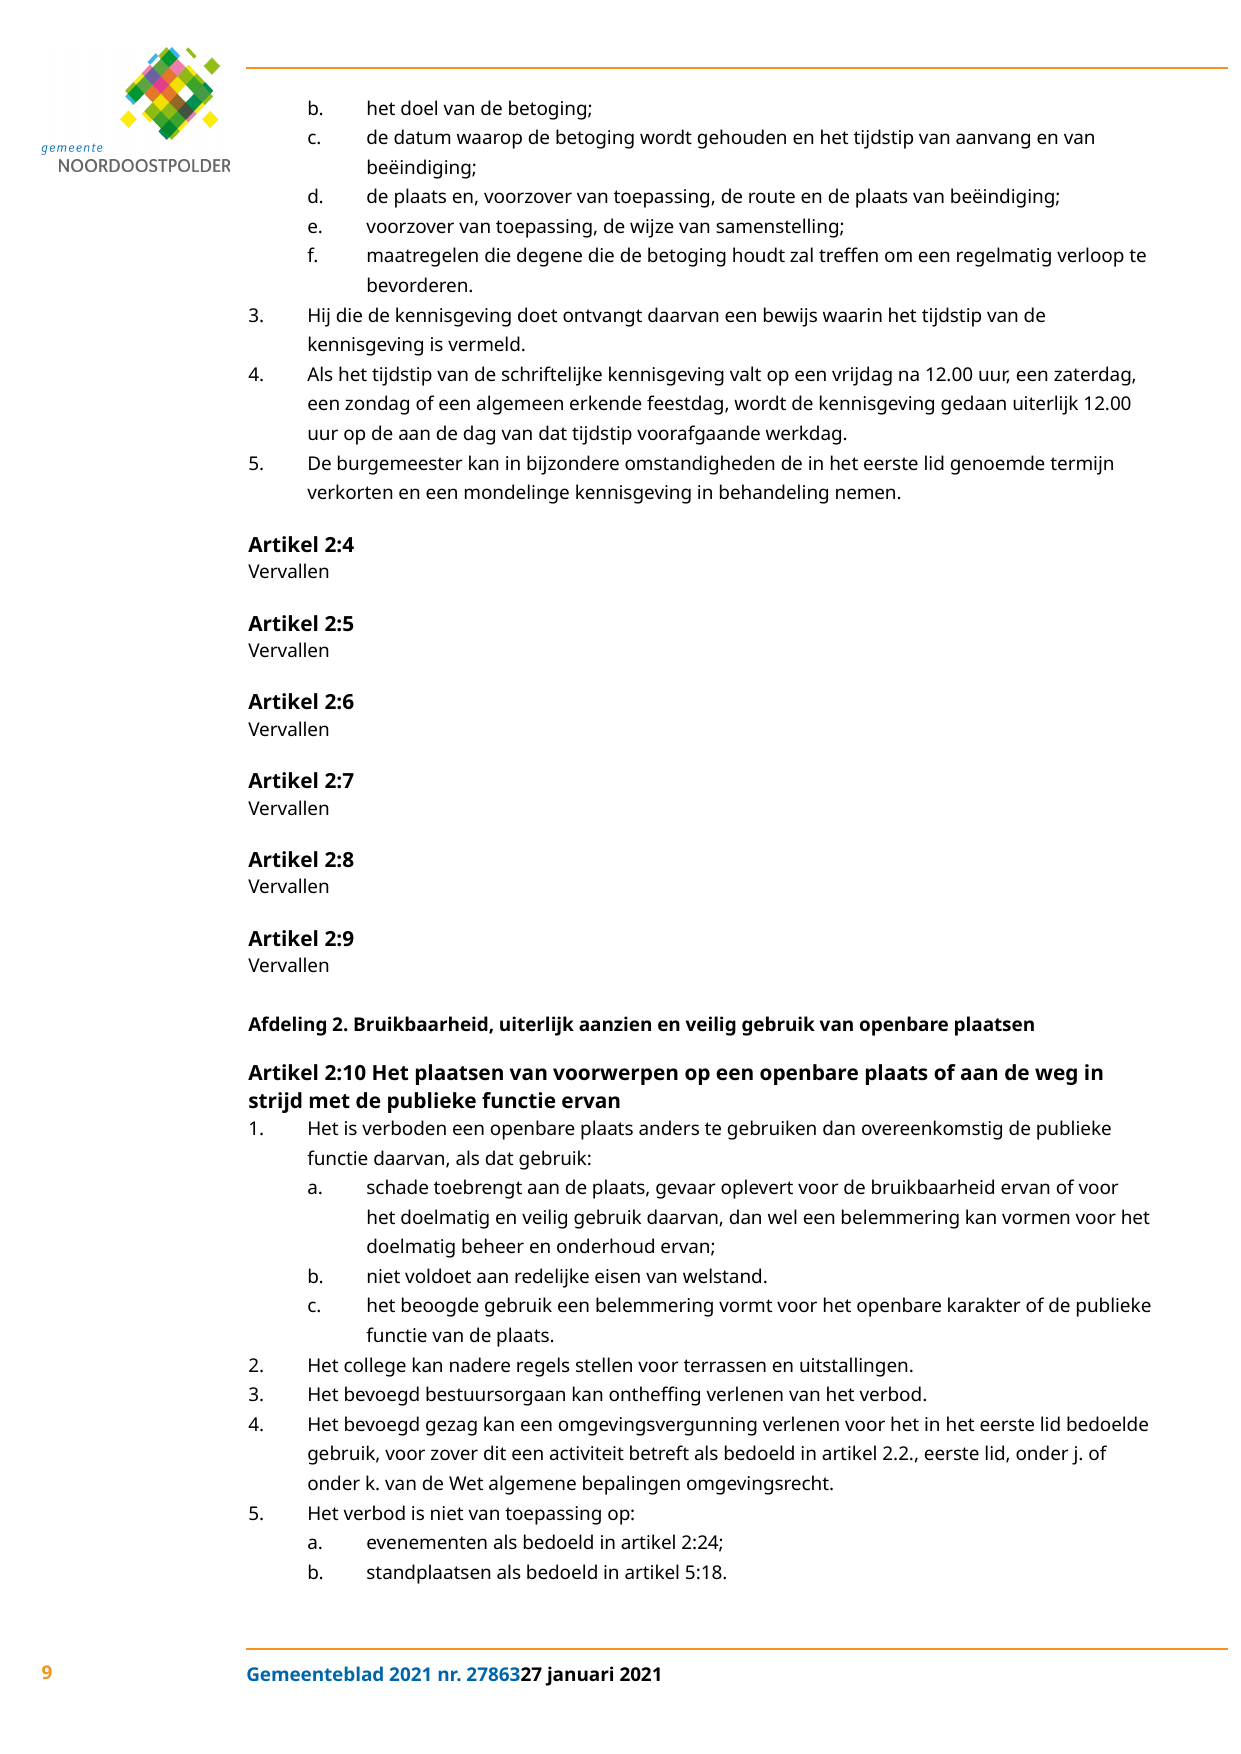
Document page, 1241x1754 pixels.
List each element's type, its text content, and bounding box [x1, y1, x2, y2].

picture [41, 47, 231, 172]
text Artikel 2:6 [248, 687, 1152, 716]
text Afdeling 2. Bruikbaarheid, uiterlijk aanzien en veilig gebruik van openbare plaatsen [248, 1012, 1152, 1037]
list de plaats en, voorzover van toepassing, de route en de plaats van beëindiging; [307, 183, 1152, 209]
text Artikel 2:8 [248, 845, 1152, 874]
list de datum waarop de betoging wordt gehouden en het tijdstip van aanvang en van beëindiging; [307, 124, 1152, 180]
list standplaatsen als bedoeld in artikel 5:18. [307, 1559, 1152, 1584]
list maatregelen die degene die de betoging houdt zal treffen om een regelmatig verloop te bevorderen. [307, 243, 1152, 298]
list Het college kan nadere regels stellen voor terrassen en uitstallingen. [248, 1352, 1152, 1377]
text Artikel 2:7 [248, 766, 1152, 795]
text Vervallen [248, 558, 1152, 584]
text Artikel 2:9 [248, 924, 1152, 952]
list het beoogde gebruik een belemmering vormt voor het openbare karakter of de publieke functie van de plaats. [307, 1293, 1152, 1348]
text Artikel 2:4 [248, 530, 1152, 558]
list niet voldoet aan redelijke eisen van welstand. [307, 1263, 1152, 1289]
list schade toebrengt aan de plaats, gevaar oplevert voor de bruikbaarheid ervan of voor het doelmatig en veilig gebruik daarvan, dan wel een belemmering kan vormen voor het doelmatig beheer en onderhoud ervan; [307, 1174, 1152, 1259]
text Vervallen [248, 874, 1152, 899]
text Vervallen [248, 716, 1152, 742]
list evenementen als bedoeld in artikel 2:24; [307, 1529, 1152, 1555]
list Het verbod is niet van toepassing op: [248, 1500, 1152, 1525]
list Het is verboden een openbare plaats anders te gebruiken dan overeenkomstig de publieke functie daarvan, als dat gebruik: [248, 1115, 1152, 1170]
list Het bevoegd gezag kan een omgevingsvergunning verlenen voor het in het eerste lid bedoelde gebruik, voor zover dit een activiteit betreft als bedoeld in artikel 2.2., eerste lid, onder j. of onder k. van de Wet algemene bepalingen omgevingsrecht. [248, 1411, 1152, 1496]
text Vervallen [248, 637, 1152, 663]
list De burgemeester kan in bijzondere omstandigheden de in het eerste lid genoemde termijn verkorten en een mondelinge kennisgeving in behandeling nemen. [248, 450, 1152, 505]
list voorzover van toepassing, de wijze van samenstelling; [307, 213, 1152, 239]
list Als het tijdstip van de schriftelijke kennisgeving valt op een vrijdag na 12.00 uur, een zaterdag, een zondag of een algemeen erkende feestdag, wordt de kennisgeving gedaan uiterlijk 12.00 uur op de aan de dag van dat tijdstip voorafgaande werkdag. [248, 361, 1152, 446]
text Artikel 2:10 Het plaatsen van voorwerpen op een openbare plaats of aan de weg in strijd met de publieke functie ervan [248, 1058, 1152, 1115]
text Artikel 2:5 [248, 609, 1152, 637]
text Vervallen [248, 952, 1152, 978]
text Vervallen [248, 795, 1152, 821]
list Het bevoegd bestuursorgaan kan ontheffing verlenen van het verbod. [248, 1381, 1152, 1407]
list Hij die de kennisgeving doet ontvangt daarvan een bewijs waarin het tijdstip van de kennisgeving is vermeld. [248, 302, 1152, 357]
list het doel van de betoging; [307, 95, 1152, 121]
